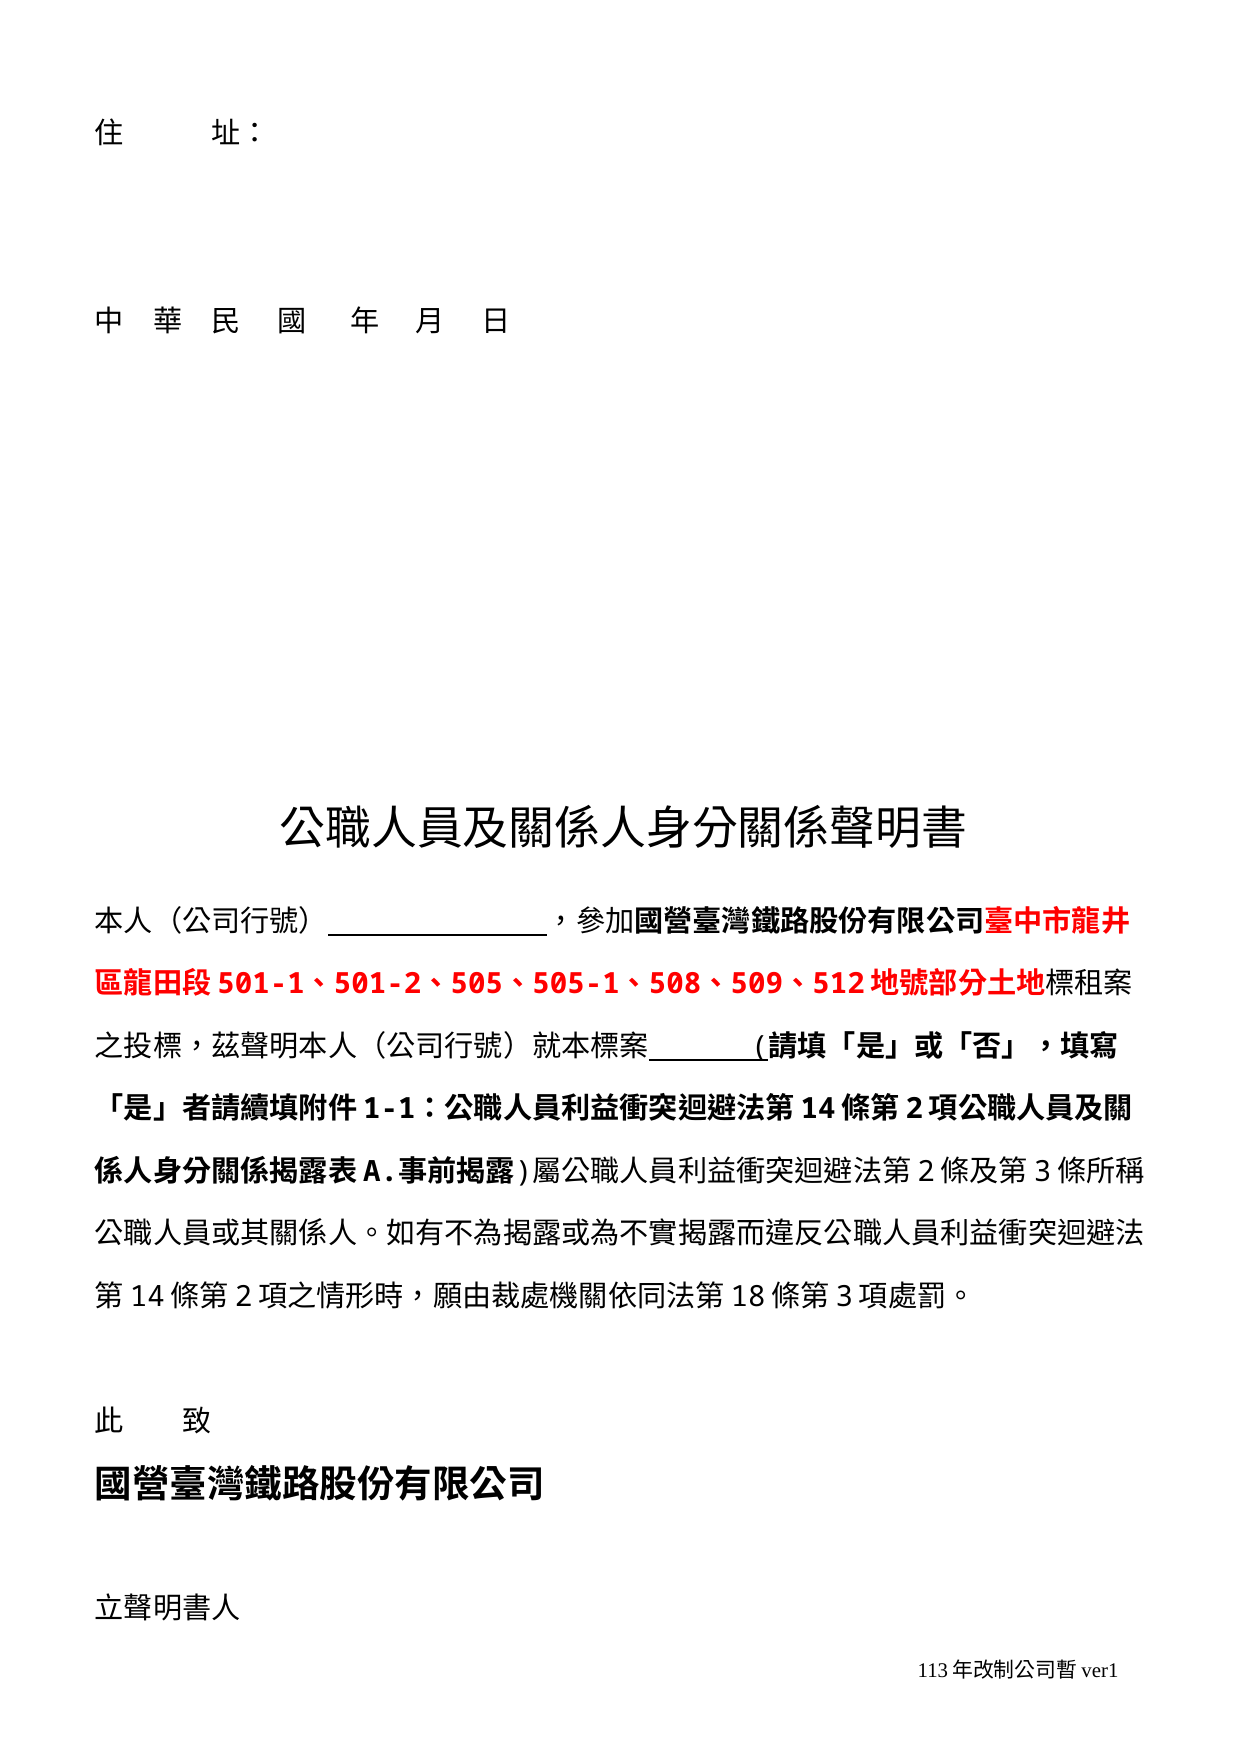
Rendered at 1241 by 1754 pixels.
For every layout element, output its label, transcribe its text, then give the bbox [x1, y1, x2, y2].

text 此 致 [94, 1377, 1152, 1439]
text 住 址： [94, 89, 1152, 152]
text 中 華 民 國 年 月 日 [94, 277, 1152, 339]
text 國營臺灣鐵路股份有限公司 [94, 1439, 1152, 1502]
text 公職人員及關係人身分關係聲明書 [94, 752, 1152, 877]
text 立聲明書人 [94, 1564, 1152, 1627]
text 本人（公司行號） ，參加國營臺灣鐵路股份有限公司臺中市龍井區龍田段501-1、501-2、505、505-1、508、509、512地號部分土地標租案之投標，茲聲明本人（公司行號）就本標案 (請填「是」或「否」，填寫「是」者請續填附件1-1：公職人員利益衝突迴避法第14條第2項公職人員及關係人身分關係揭露表A.事前揭露)屬公職人員利益衝突迴避法第2條及第3條所稱公職人員或其關係人。如有不為揭露或為不實揭露而違反公職人員利益衝突迴避法第14條第2項之情形時，願由裁處機關依同法第18條第3項處罰。 [94, 877, 1152, 1314]
